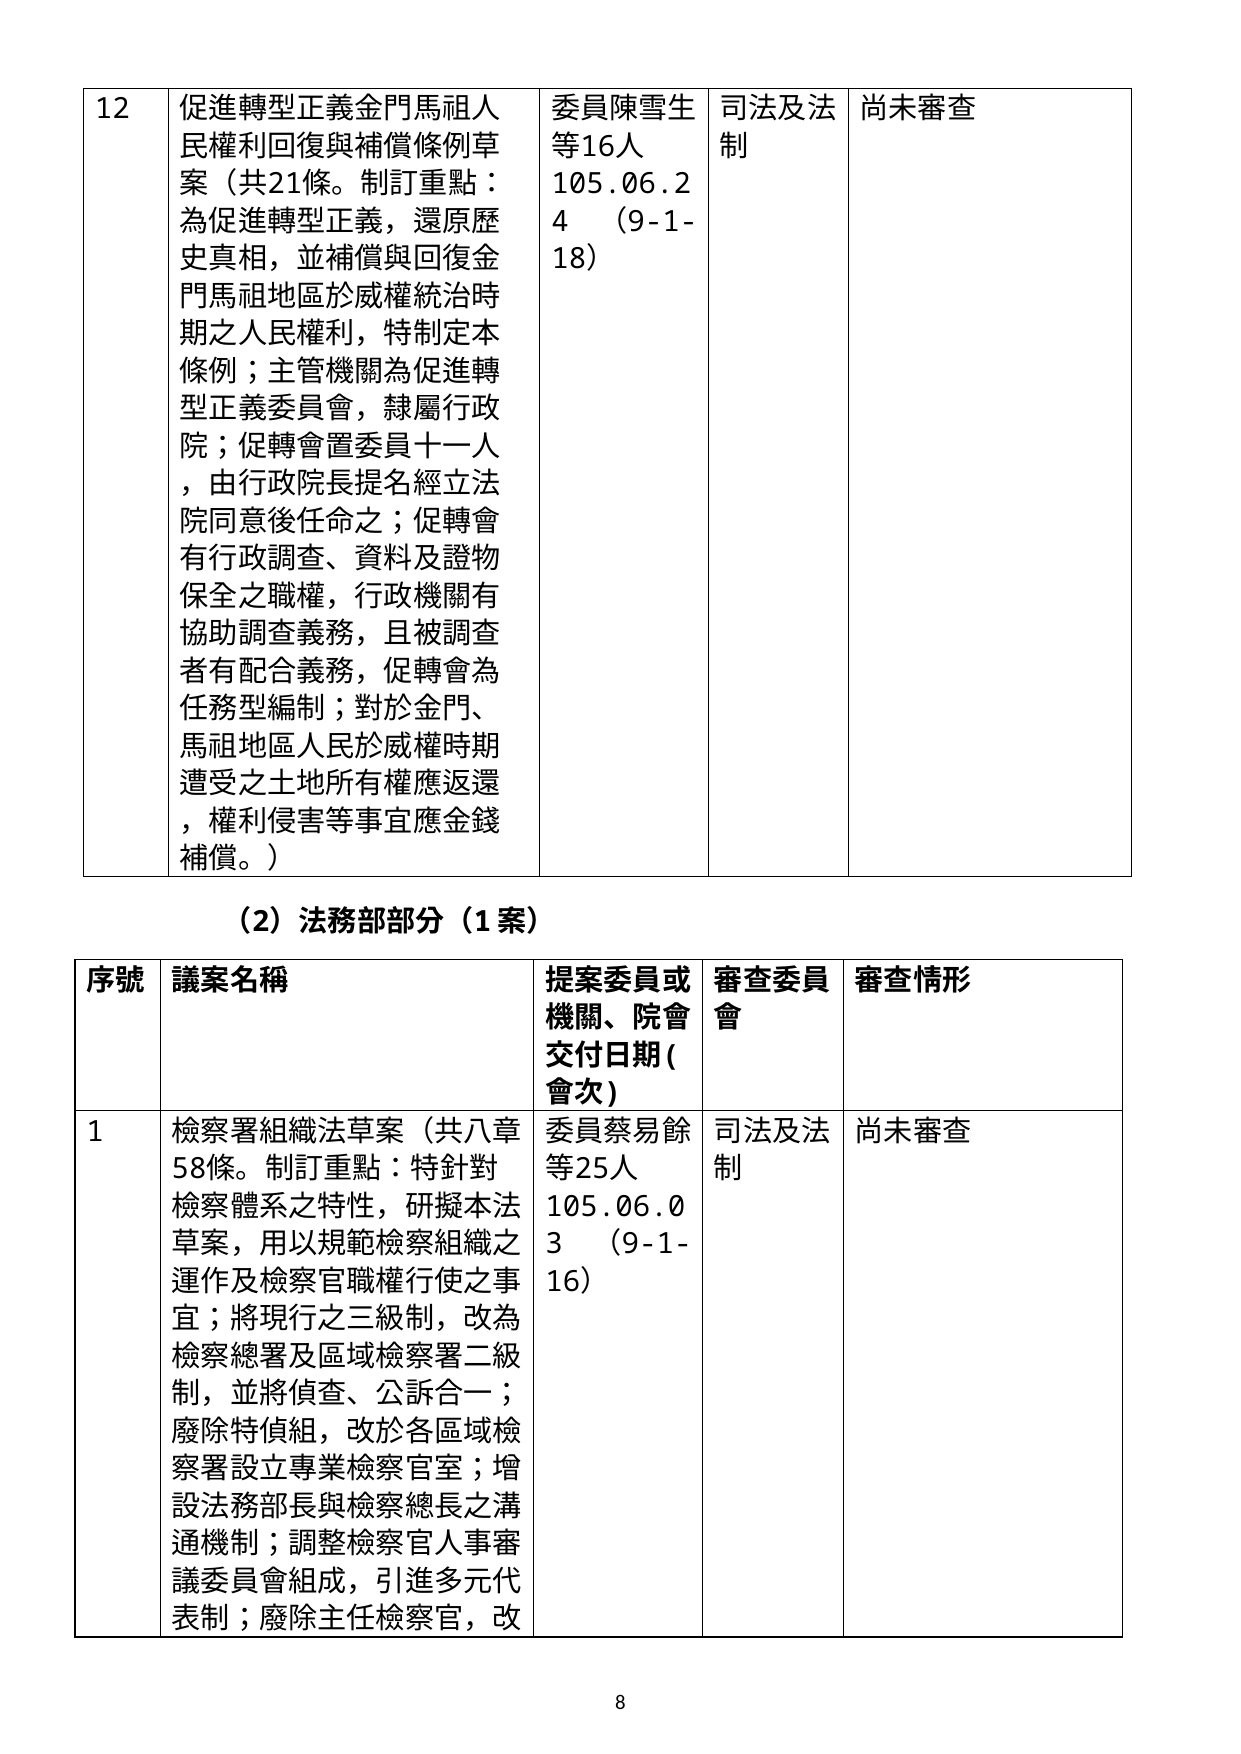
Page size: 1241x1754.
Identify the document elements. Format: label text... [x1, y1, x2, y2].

table_cell 12 [84, 89, 168, 876]
table_header 提案委員或機關、院會交付日期(會次) [534, 960, 702, 1110]
table_header 序號 [76, 960, 160, 1110]
table_cell 委員蔡易餘等25人 105.06.03 （9-1-16） [534, 1111, 702, 1636]
table_cell 檢察署組織法草案（共八章58條。制訂重點：特針對檢察體系之特性，研擬本法草案，用以規範檢察組織之運作及檢察官職權行使之事宜；將現行之三級制，改為檢察總署及區域檢察署二級制，並將偵查、公訴合一；廢除特偵組，改於各區域檢察署設立專業檢察官室；增設法務部長與檢察總長之溝通機制；調整檢察官人事審議委員會組成，引進多元代表制；廢除主任檢察官，改 [161, 1111, 533, 1636]
table_cell 促進轉型正義金門馬祖人民權利回復與補償條例草案（共21條。制訂重點：為促進轉型正義，還原歷史真相，並補償與回復金門馬祖地區於威權統治時期之人民權利，特制定本條例；主管機關為促進轉型正義委員會，隸屬行政院；促轉會置委員十一人，由行政院長提名經立法院同意後任命之；促轉會有行政調查、資料及證物保全之職權，行政機關有協助調查義務，且被調查者有配合義務，促轉會為任務型編制；對於金門、馬祖地區人民於威權時期遭受之土地所有權應返還，權利侵害等事宜應金錢補償。） [169, 89, 539, 876]
table_cell 司法及法制 [703, 1111, 843, 1636]
table_cell 尚未審查 [844, 1111, 1122, 1636]
table_cell 委員陳雪生等16人 105.06.24 （9-1-18） [540, 89, 708, 876]
text （2）法務部部分（1案） [223, 897, 1165, 939]
table_cell 司法及法制 [709, 89, 848, 876]
table_header 審查情形 [844, 960, 1122, 1110]
table_header 審查委員會 [703, 960, 843, 1110]
table_cell 尚未審查 [849, 89, 1131, 876]
table_cell 1 [76, 1111, 160, 1636]
table_header 議案名稱 [161, 960, 533, 1110]
